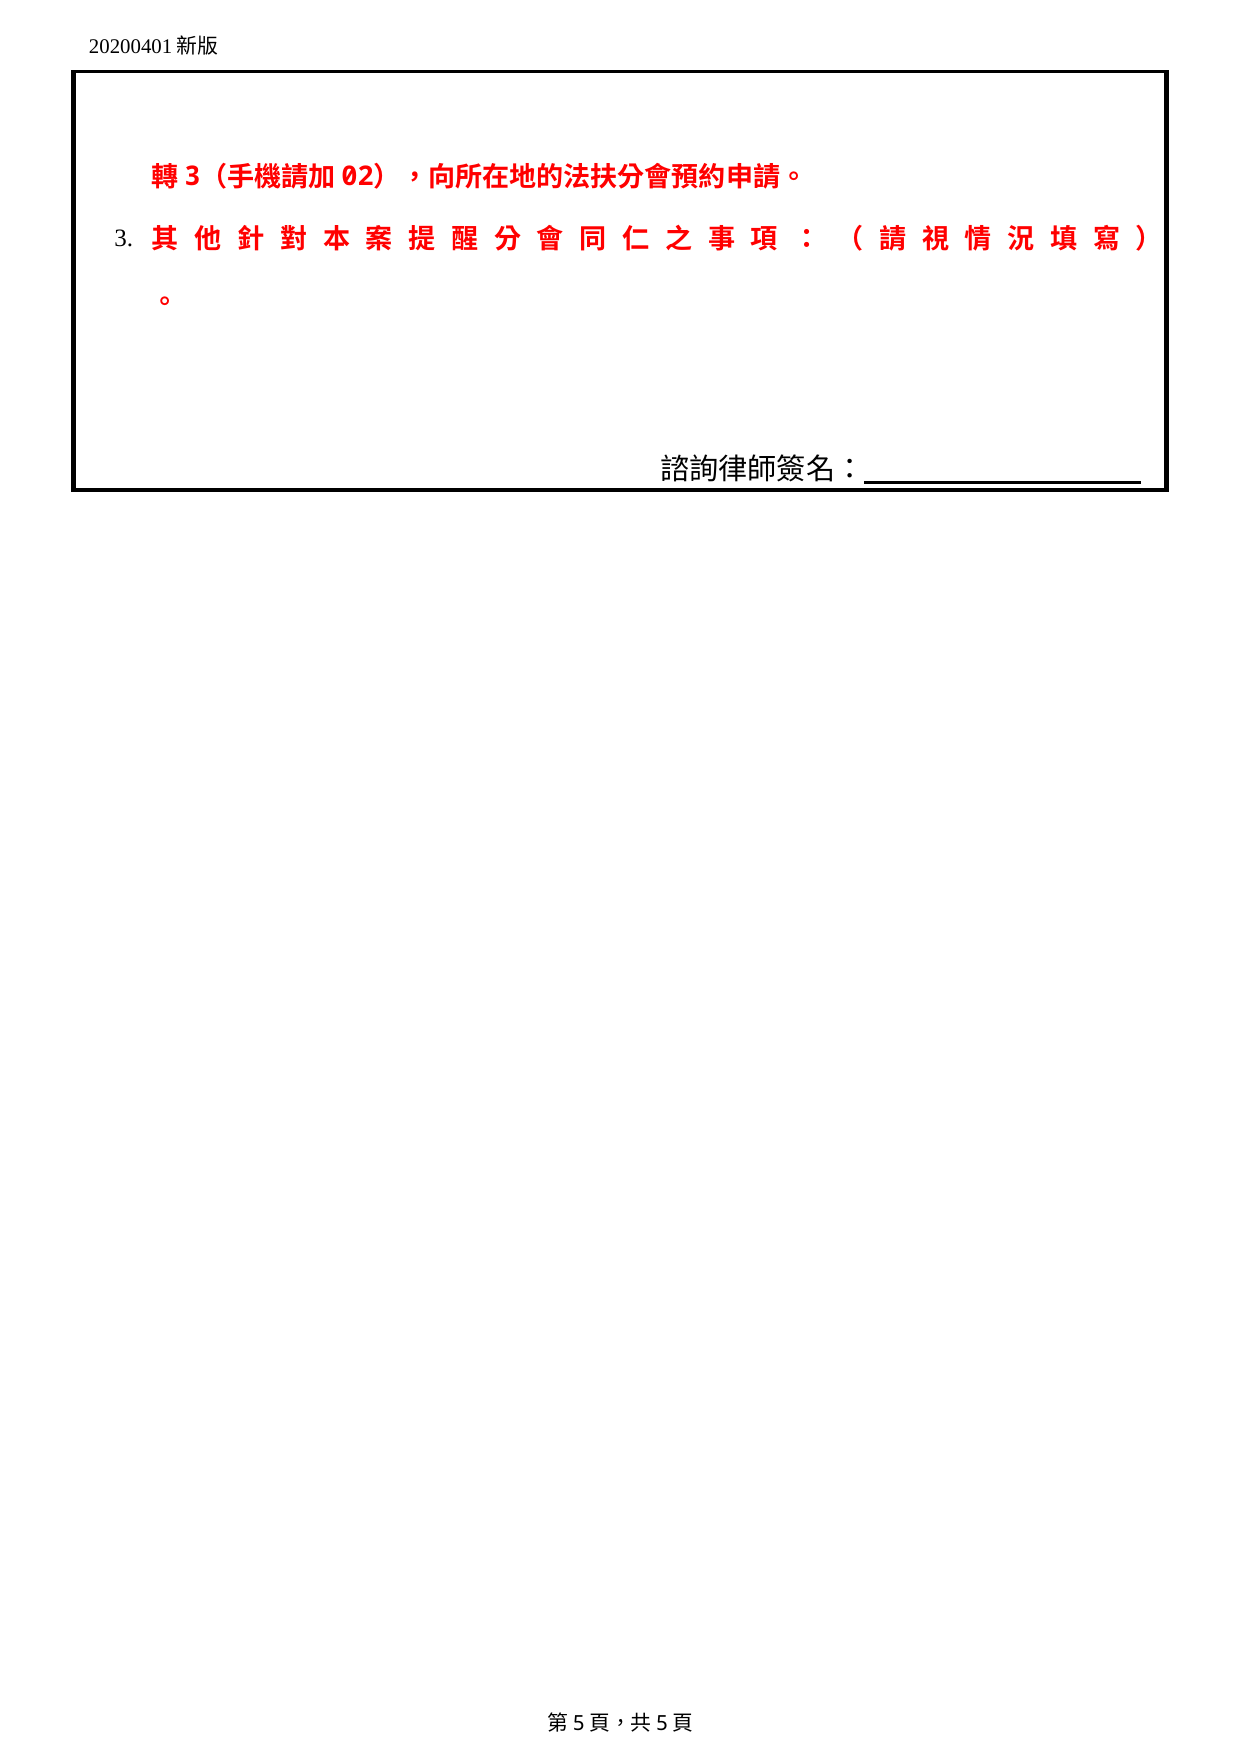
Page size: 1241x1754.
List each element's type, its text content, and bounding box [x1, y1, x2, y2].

table_cell 轉3（手機請加02），向所在地的法扶分會預約申請。 其他針對本案提醒分會同仁之事項：（請視情況填寫） 。 諮詢律師簽名： [76, 73, 1164, 488]
